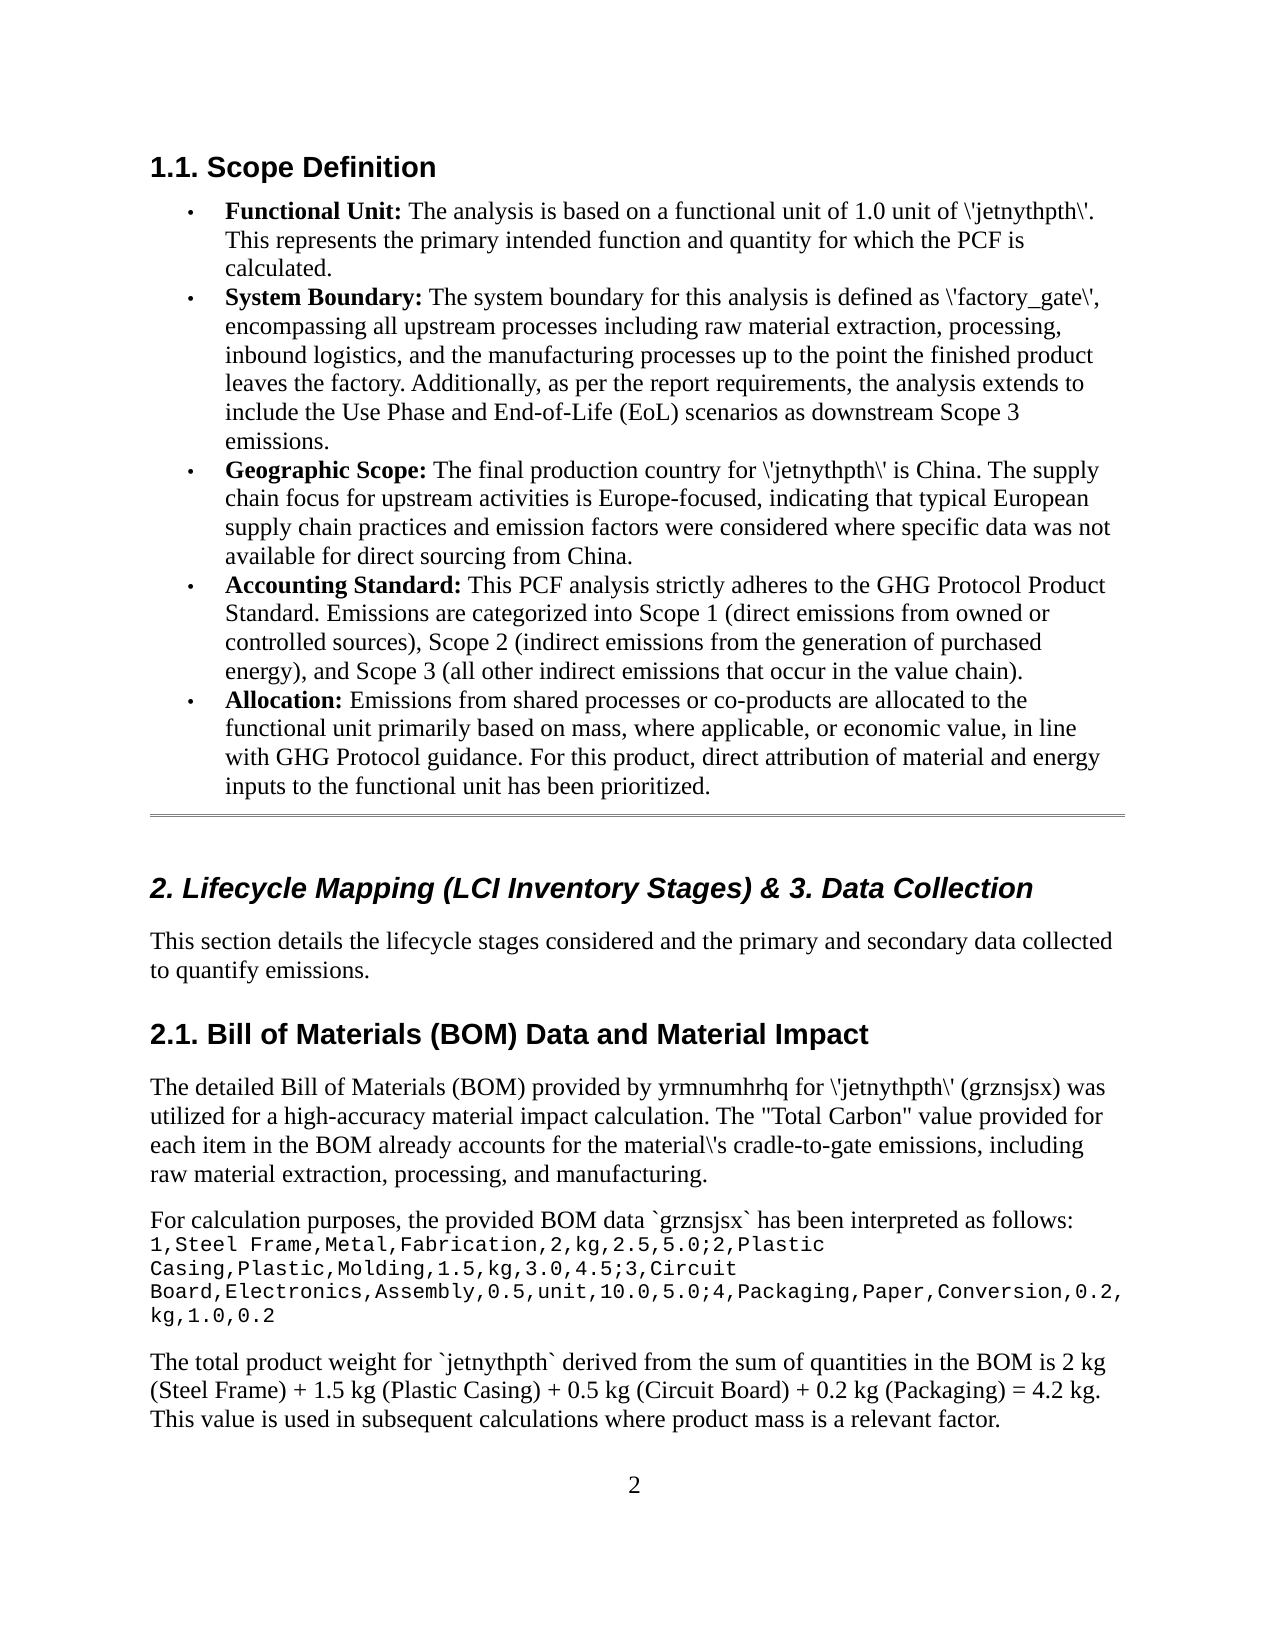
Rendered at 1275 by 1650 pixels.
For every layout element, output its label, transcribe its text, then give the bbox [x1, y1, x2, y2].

list Accounting Standard: This PCF analysis strictly adheres to the GHG Protocol Product Standard. Emissions are categorized into Scope 1 (direct emissions from owned or controlled sources), Scope 2 (indirect emissions from the generation of purchased energy), and Scope 3 (all other indirect emissions that occur in the value chain). [187, 570, 1125, 685]
text The detailed Bill of Materials (BOM) provided by yrmnumhrhq for \'jetnythpth\' (grznsjsx) was utilized for a high-accuracy material impact calculation. The "Total Carbon" value provided for each item in the BOM already accounts for the material\'s cradle-to-gate emissions, including raw material extraction, processing, and manufacturing. [150, 1072, 1125, 1187]
list System Boundary: The system boundary for this analysis is defined as \'factory_gate\', encompassing all upstream processes including raw material extraction, processing, inbound logistics, and the manufacturing processes up to the point the finished product leaves the factory. Additionally, as per the report requirements, the analysis extends to include the Use Phase and End-of-Life (EoL) scenarios as downstream Scope 3 emissions. [187, 282, 1125, 455]
list Geographic Scope: The final production country for \'jetnythpth\' is China. The supply chain focus for upstream activities is Europe-focused, indicating that typical European supply chain practices and emission factors were considered where specific data was not available for direct sourcing from China. [187, 455, 1125, 570]
text The total product weight for `jetnythpth` derived from the sum of quantities in the BOM is 2 kg (Steel Frame) + 1.5 kg (Plastic Casing) + 0.5 kg (Circuit Board) + 0.2 kg (Packaging) = 4.2 kg. This value is used in subsequent calculations where product mass is a relevant factor. [150, 1347, 1125, 1433]
list Functional Unit: The analysis is based on a functional unit of 1.0 unit of \'jetnythpth\'. This represents the primary intended function and quantity for which the PCF is calculated. [187, 196, 1125, 282]
subtitle 1.1. Scope Definition [150, 150, 1125, 183]
text For calculation purposes, the provided BOM data `grznsjsx` has been interpreted as follows: 1,Steel Frame,Metal,Fabrication,2,kg,2.5,5.0;2,Plastic Casing,Plastic,Molding,1.5,kg,3.0,4.5;3,Circuit Board,Electronics,Assembly,0.5,unit,10.0,5.0;4,Packaging,Paper,Conversion,0.2,kg,1.0,0.2 [150, 1205, 1125, 1329]
subtitle 2.1. Bill of Materials (BOM) Data and Material Impact [150, 1017, 1125, 1051]
list Allocation: Emissions from shared processes or co-products are allocated to the functional unit primarily based on mass, where applicable, or economic value, in line with GHG Protocol guidance. For this product, direct attribution of material and energy inputs to the functional unit has been prioritized. [187, 685, 1125, 800]
subtitle 2. Lifecycle Mapping (LCI Inventory Stages) & 3. Data Collection [150, 871, 1125, 904]
text This section details the lifecycle stages considered and the primary and secondary data collected to quantify emissions. [150, 926, 1125, 983]
